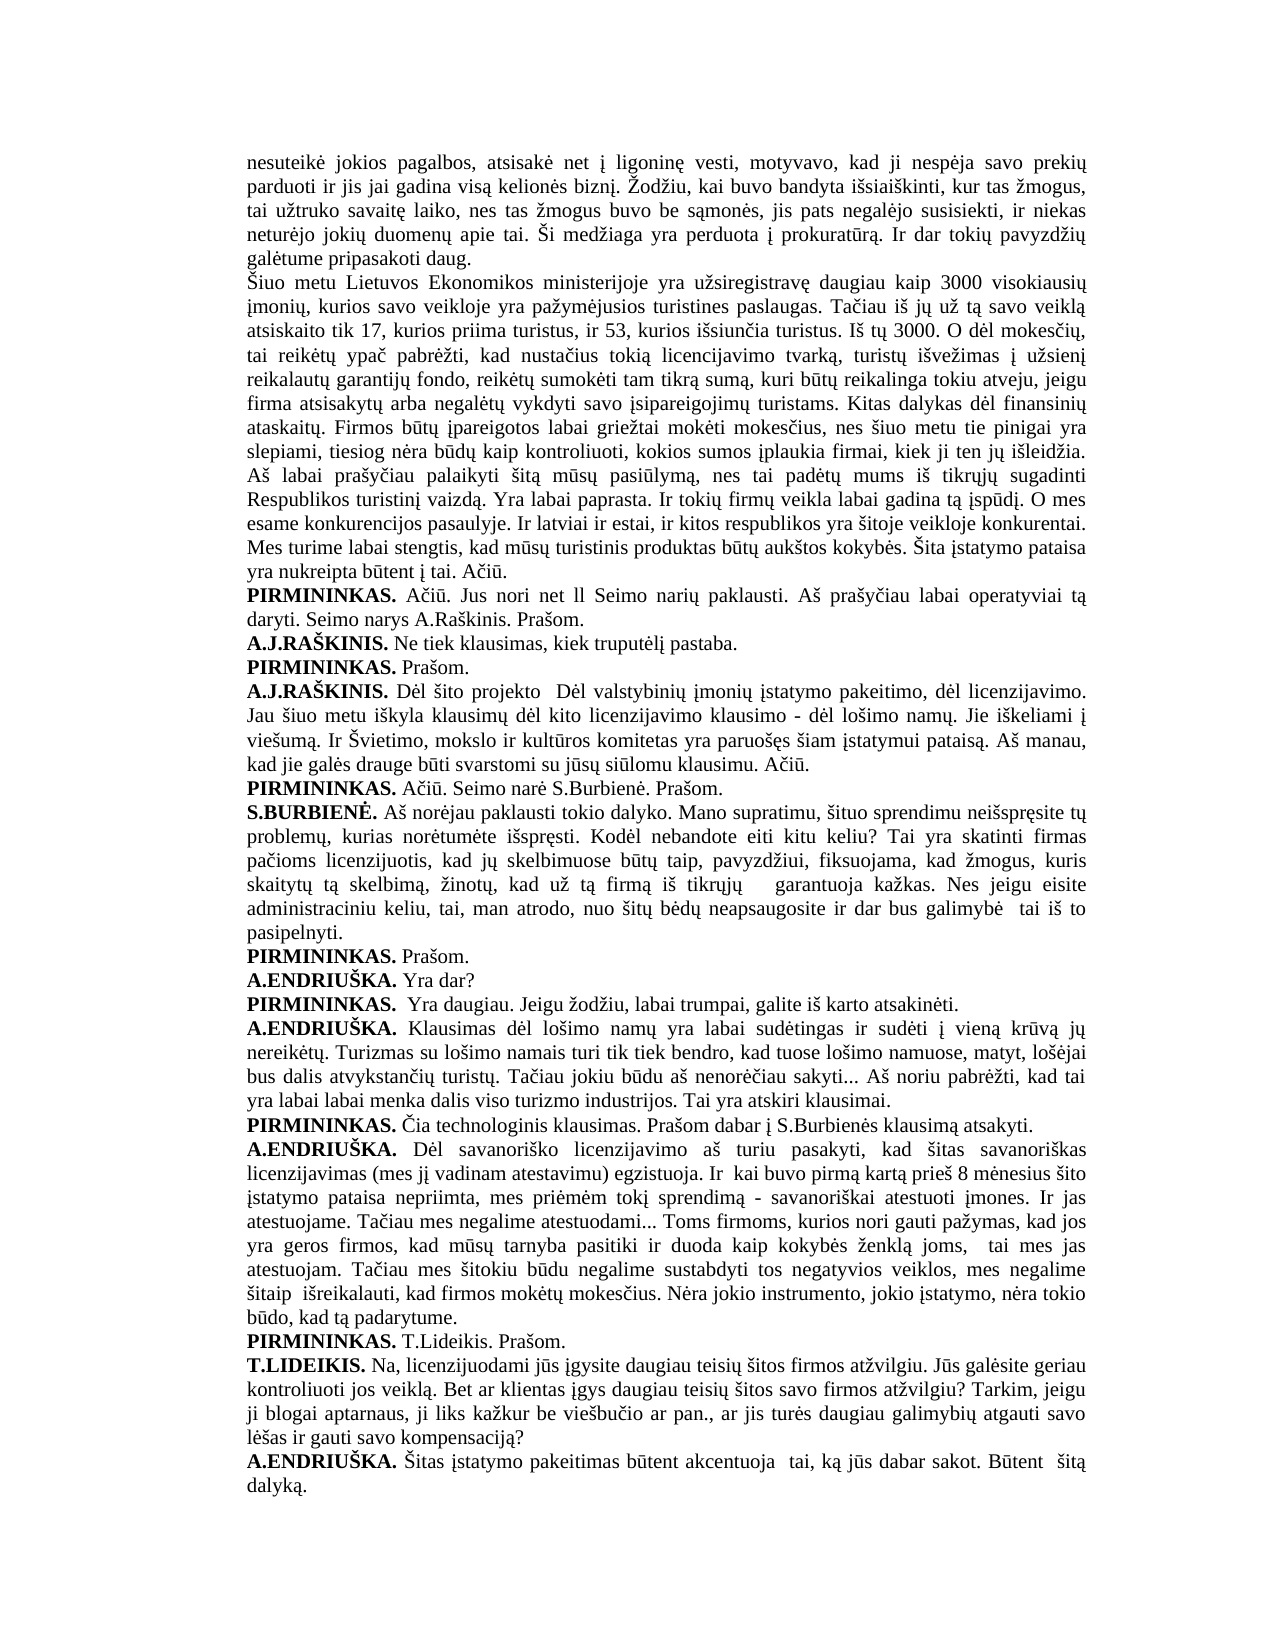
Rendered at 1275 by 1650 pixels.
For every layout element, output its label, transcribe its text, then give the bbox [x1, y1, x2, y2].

text Šiuo metu Lietuvos Ekonomikos ministerijoje yra užsiregistravę daugiau kaip 3000 visokiausių įmonių, kurios savo veikloje yra pažymėjusios turistines paslaugas. Tačiau iš jų už tą savo veiklą atsiskaito tik 17, kurios priima turistus, ir 53, kurios išsiunčia turistus. Iš tų 3000. O dėl mokesčių, tai reikėtų ypač pabrėžti, kad nustačius tokią licencijavimo tvarką, turistų išvežimas į užsienį reikalautų garantijų fondo, reikėtų sumokėti tam tikrą sumą, kuri būtų reikalinga tokiu atveju, jeigu firma atsisakytų arba negalėtų vykdyti savo įsipareigojimų turistams. Kitas dalykas dėl finansinių ataskaitų. Firmos būtų įpareigotos labai griežtai mokėti mokesčius, nes šiuo metu tie pinigai yra slepiami, tiesiog nėra būdų kaip kontroliuoti, kokios sumos įplaukia firmai, kiek ji ten jų išleidžia. Aš labai prašyčiau palaikyti šitą mūsų pasiūlymą, nes tai padėtų mums iš tikrųjų sugadinti Respublikos turistinį vaizdą. Yra labai paprasta. Ir tokių firmų veikla labai gadina tą įspūdį. O mes esame konkurencijos pasaulyje. Ir latviai ir estai, ir kitos respublikos yra šitoje veikloje konkurentai. Mes turime labai stengtis, kad mūsų turistinis produktas būtų aukštos kokybės. Šita įstatymo pataisa yra nukreipta būtent į tai. Ačiū. [247, 270, 1087, 583]
text nesuteikė jokios pagalbos, atsisakė net į ligoninę vesti, motyvavo, kad ji nespėja savo prekių parduoti ir jis jai gadina visą kelionės biznį. Žodžiu, kai buvo bandyta išsiaiškinti, kur tas žmogus, tai užtruko savaitę laiko, nes tas žmogus buvo be sąmonės, jis pats negalėjo susisiekti, ir niekas neturėjo jokių duomenų apie tai. Ši medžiaga yra perduota į prokuratūrą. Ir dar tokių pavyzdžių galėtume pripasakoti daug. [247, 150, 1087, 270]
text PIRMININKAS. T.Lideikis. Prašom. [247, 1329, 1087, 1353]
text A.ENDRIUŠKA. Yra dar? [247, 968, 1087, 992]
text PIRMININKAS. Yra daugiau. Jeigu žodžiu, labai trumpai, galite iš karto atsakinėti. [247, 992, 1087, 1016]
text PIRMININKAS. Ačiū. Seimo narė S.Burbienė. Prašom. [247, 776, 1087, 800]
text S.BURBIENĖ. Aš norėjau paklausti tokio dalyko. Mano supratimu, šituo sprendimu neišspręsite tų problemų, kurias norėtumėte išspręsti. Kodėl nebandote eiti kitu keliu? Tai yra skatinti firmas pačioms licenzijuotis, kad jų skelbimuose būtų taip, pavyzdžiui, fiksuojama, kad žmogus, kuris skaitytų tą skelbimą, žinotų, kad už tą firmą iš tikrųjų garantuoja kažkas. Nes jeigu eisite administraciniu keliu, tai, man atrodo, nuo šitų bėdų neapsaugosite ir dar bus galimybė tai iš to pasipelnyti. [247, 800, 1087, 944]
text PIRMININKAS. Prašom. [247, 655, 1087, 679]
text A.ENDRIUŠKA. Klausimas dėl lošimo namų yra labai sudėtingas ir sudėti į vieną krūvą jų nereikėtų. Turizmas su lošimo namais turi tik tiek bendro, kad tuose lošimo namuose, matyt, lošėjai bus dalis atvykstančių turistų. Tačiau jokiu būdu aš nenorėčiau sakyti... Aš noriu pabrėžti, kad tai yra labai labai menka dalis viso turizmo industrijos. Tai yra atskiri klausimai. [247, 1016, 1087, 1112]
text A.ENDRIUŠKA. Dėl savanoriško licenzijavimo aš turiu pasakyti, kad šitas savanoriškas licenzijavimas (mes jį vadinam atestavimu) egzistuoja. Ir kai buvo pirmą kartą prieš 8 mėnesius šito įstatymo pataisa nepriimta, mes priėmėm tokį sprendimą - savanoriškai atestuoti įmones. Ir jas atestuojame. Tačiau mes negalime atestuodami... Toms firmoms, kurios nori gauti pažymas, kad jos yra geros firmos, kad mūsų tarnyba pasitiki ir duoda kaip kokybės ženklą joms, tai mes jas atestuojam. Tačiau mes šitokiu būdu negalime sustabdyti tos negatyvios veiklos, mes negalime šitaip išreikalauti, kad firmos mokėtų mokesčius. Nėra jokio instrumento, jokio įstatymo, nėra tokio būdo, kad tą padarytume. [247, 1137, 1087, 1329]
text PIRMININKAS. Prašom. [247, 944, 1087, 968]
text PIRMININKAS. Čia technologinis klausimas. Prašom dabar į S.Burbienės klausimą atsakyti. [247, 1112, 1087, 1137]
text A.J.RAŠKINIS. Ne tiek klausimas, kiek truputėlį pastaba. [247, 631, 1087, 655]
text A.J.RAŠKINIS. Dėl šito projekto Dėl valstybinių įmonių įstatymo pakeitimo, dėl licenzijavimo. Jau šiuo metu iškyla klausimų dėl kito licenzijavimo klausimo - dėl lošimo namų. Jie iškeliami į viešumą. Ir Švietimo, mokslo ir kultūros komitetas yra paruošęs šiam įstatymui pataisą. Aš manau, kad jie galės drauge būti svarstomi su jūsų siūlomu klausimu. Ačiū. [247, 679, 1087, 776]
text PIRMININKAS. Ačiū. Jus nori net ll Seimo narių paklausti. Aš prašyčiau labai operatyviai tą daryti. Seimo narys A.Raškinis. Prašom. [247, 583, 1087, 631]
text A.ENDRIUŠKA. Šitas įstatymo pakeitimas būtent akcentuoja tai, ką jūs dabar sakot. Būtent šitą dalyką. [247, 1449, 1087, 1497]
text T.LIDEIKIS. Na, licenzijuodami jūs įgysite daugiau teisių šitos firmos atžvilgiu. Jūs galėsite geriau kontroliuoti jos veiklą. Bet ar klientas įgys daugiau teisių šitos savo firmos atžvilgiu? Tarkim, jeigu ji blogai aptarnaus, ji liks kažkur be viešbučio ar pan., ar jis turės daugiau galimybių atgauti savo lėšas ir gauti savo kompensaciją? [247, 1353, 1087, 1449]
